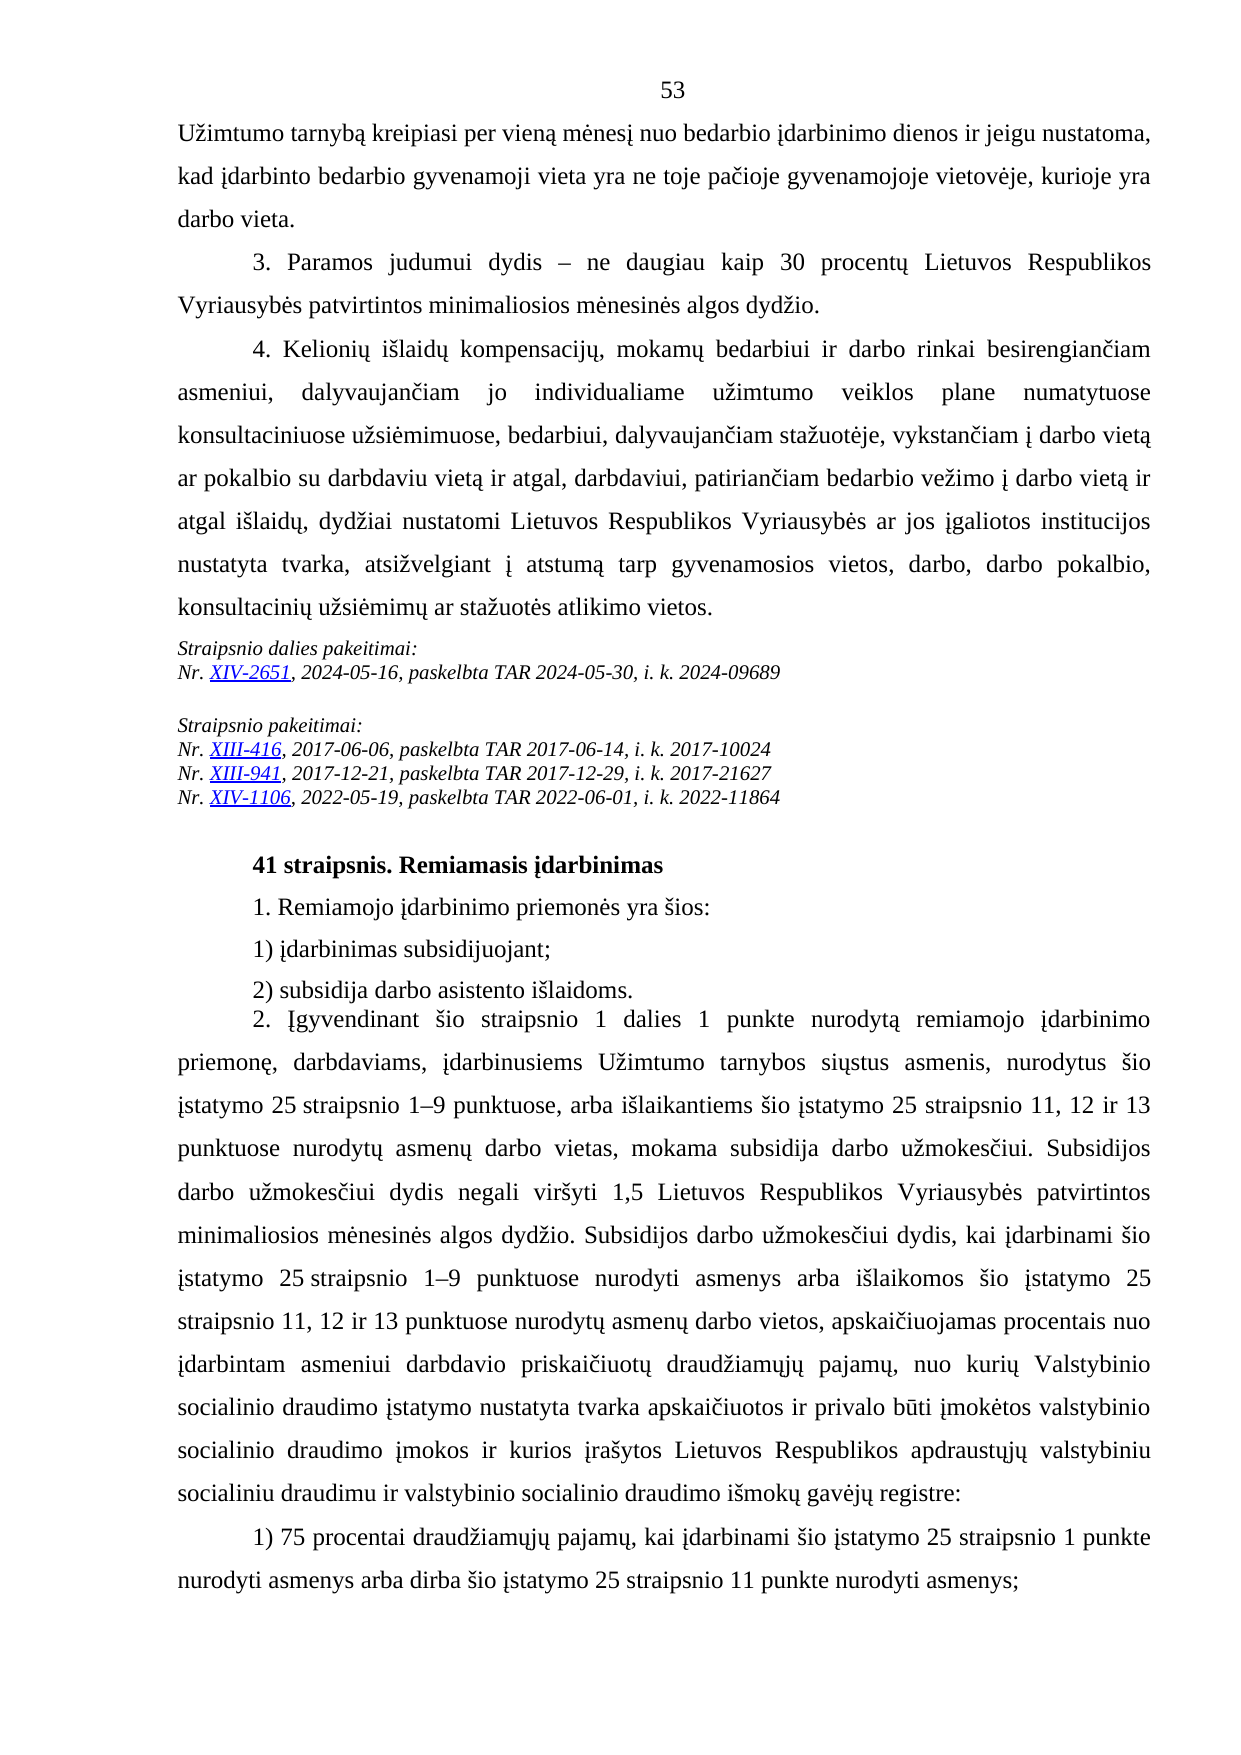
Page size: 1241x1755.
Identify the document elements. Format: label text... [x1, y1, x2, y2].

text 1) įdarbinimas subsidijuojant; [177, 921, 1152, 962]
text Užimtumo tarnybą kreipiasi per vieną mėnesį nuo bedarbio įdarbinimo dienos ir jeigu nustatoma, kad įdarbinto bedarbio gyvenamoji vieta yra ne toje pačioje gyvenamojoje vietovėje, kurioje yra darbo vieta. [177, 118, 1152, 233]
text Nr. XIII-941, 2017-12-21, paskelbta TAR 2017-12-29, i. k. 2017-21627 [177, 761, 1152, 785]
text 1) 75 procentai draudžiamųjų pajamų, kai įdarbinami šio įstatymo 25 straipsnio 1 punkte nurodyti asmenys arba dirba šio įstatymo 25 straipsnio 11 punkte nurodyti asmenys; [177, 1522, 1152, 1593]
text 41 straipsnis. Remiamasis įdarbinimas [177, 837, 1152, 879]
text Straipsnio dalies pakeitimai: [177, 636, 1152, 660]
text 3. Paramos judumui dydis – ne daugiau kaip 30 procentų Lietuvos Respublikos Vyriausybės patvirtintos minimaliosios mėnesinės algos dydžio. [177, 247, 1152, 319]
text 2. Įgyvendinant šio straipsnio 1 dalies 1 punkte nurodytą remiamojo įdarbinimo priemonę, darbdaviams, įdarbinusiems Užimtumo tarnybos siųstus asmenis, nurodytus šio įstatymo 25 straipsnio 1–9 punktuose, arba išlaikantiems šio įstatymo 25 straipsnio 11, 12 ir 13 punktuose nurodytų asmenų darbo vietas, mokama subsidija darbo užmokesčiui. Subsidijos darbo užmokesčiui dydis negali viršyti 1,5 Lietuvos Respublikos Vyriausybės patvirtintos minimaliosios mėnesinės algos dydžio. Subsidijos darbo užmokesčiui dydis, kai įdarbinami šio įstatymo 25 straipsnio 1–9 punktuose nurodyti asmenys arba išlaikomos šio įstatymo 25 straipsnio 11, 12 ir 13 punktuose nurodytų asmenų darbo vietos, apskaičiuojamas procentais nuo įdarbintam asmeniui darbdavio priskaičiuotų draudžiamųjų pajamų, nuo kurių Valstybinio socialinio draudimo įstatymo nustatyta tvarka apskaičiuotos ir privalo būti įmokėtos valstybinio socialinio draudimo įmokos ir kurios įrašytos Lietuvos Respublikos apdraustųjų valstybiniu socialiniu draudimu ir valstybinio socialinio draudimo išmokų gavėjų registre: [177, 1004, 1152, 1507]
text Nr. XIII-416, 2017-06-06, paskelbta TAR 2017-06-14, i. k. 2017-10024 [177, 737, 1152, 761]
text Nr. XIV-2651, 2024-05-16, paskelbta TAR 2024-05-30, i. k. 2024-09689 [177, 660, 1152, 684]
text 2) subsidija darbo asistento išlaidoms. [177, 962, 1152, 1004]
text 1. Remiamojo įdarbinimo priemonės yra šios: [177, 879, 1152, 921]
text Straipsnio pakeitimai: [177, 712, 1152, 737]
text 4. Kelionių išlaidų kompensacijų, mokamų bedarbiui ir darbo rinkai besirengiančiam asmeniui, dalyvaujančiam jo individualiame užimtumo veiklos plane numatytuose konsultaciniuose užsiėmimuose, bedarbiui, dalyvaujančiam stažuotėje, vykstančiam į darbo vietą ar pokalbio su darbdaviu vietą ir atgal, darbdaviui, patiriančiam bedarbio vežimo į darbo vietą ir atgal išlaidų, dydžiai nustatomi Lietuvos Respublikos Vyriausybės ar jos įgaliotos institucijos nustatyta tvarka, atsižvelgiant į atstumą tarp gyvenamosios vietos, darbo, darbo pokalbio, konsultacinių užsiėmimų ar stažuotės atlikimo vietos. [177, 334, 1152, 621]
text Nr. XIV-1106, 2022-05-19, paskelbta TAR 2022-06-01, i. k. 2022-11864 [177, 785, 1152, 809]
